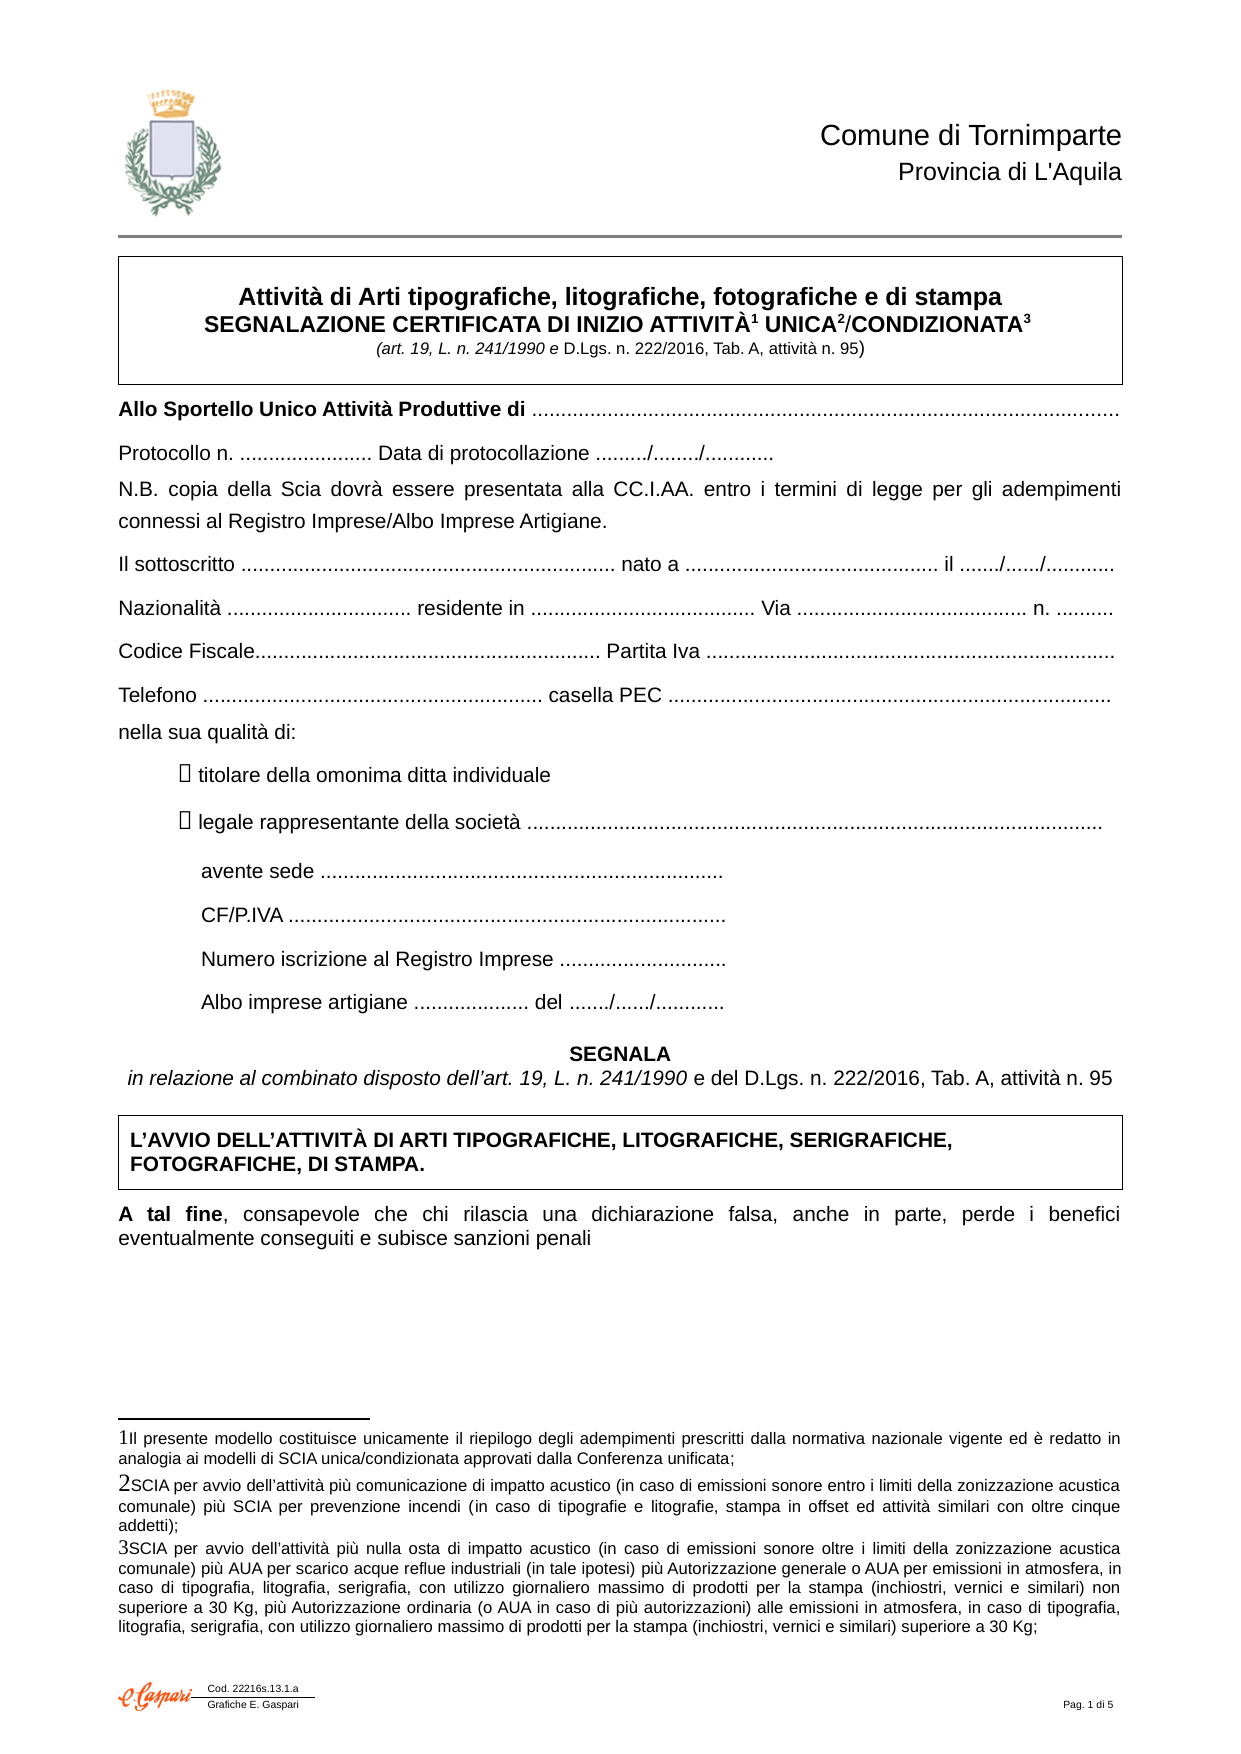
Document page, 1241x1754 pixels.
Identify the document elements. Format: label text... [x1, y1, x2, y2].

text in relazione al combinato disposto dell’art. 19, L. n. 241/1990 e del D.Lgs. n. 222/2016, Tab. A, attività n. 95 [118, 1066, 1122, 1089]
picture [118, 1682, 192, 1711]
text Provincia di L'Aquila [118, 157, 1122, 185]
text avente sede ...................................................................... [201, 859, 1122, 883]
text Comune di Tornimparte [118, 118, 1122, 152]
text Allo Sportello Unico Attività Produttive di [118, 397, 1122, 421]
text Albo imprese artigiane .................... del ......./....../............ [201, 990, 1122, 1014]
text Telefono ........................................................... casella PEC ............................................................................. [118, 683, 1122, 707]
text SEGNALA [118, 1042, 1122, 1066]
text Protocollo n. ....................... Data di protocollazione ........./......../............ [118, 441, 1122, 465]
picture [122, 185, 224, 219]
text N.B. copia della Scia dovrà essere presentata alla CC.I.AA. entro i termini di legge per gli adempimenti connessi al Registro Imprese/Albo Imprese Artigiane. [118, 477, 1122, 532]
text CF/P.IVA ............................................................................ [201, 903, 1122, 927]
text  legale rappresentante della società .................................................................................................... [177, 802, 1122, 837]
table_header Attività di Arti tipografiche, litografiche, fotografiche e di stampa SEGNALAZIONE CERTIFICATA DI INIZIO ATTIVITÀ UNICA/CONDIZIONATA (art. 19, L. n. 241/1990 e D.Lgs. n. 222/2016, Tab. A, attività n. 95) [119, 257, 1122, 384]
text nella sua qualità di: [118, 719, 1122, 743]
text Nazionalità ................................ residente in ....................................... Via ........................................ n. .......... [118, 596, 1122, 620]
text A tal fine, consapevole che chi rilascia una dichiarazione falsa, anche in parte, perde i benefici eventualmente conseguiti e subisce sanzioni penali [118, 1202, 1122, 1250]
text Numero iscrizione al Registro Imprese ............................. [201, 947, 1122, 971]
text  titolare della omonima ditta individuale [177, 756, 1122, 790]
table_header L’AVVIO DELL’ATTIVITÀ DI ARTI TIPOGRAFICHE, LITOGRAFICHE, SERIGRAFICHE, FOTOGRAFICHE, DI STAMPA. [119, 1116, 1122, 1188]
text Il sottoscritto ................................................................. nato a ............................................ il ......./....../............ [118, 552, 1122, 576]
picture [122, 152, 224, 157]
text Codice Fiscale............................................................ Partita Iva ....................................................................... [118, 639, 1122, 663]
picture [122, 87, 224, 118]
